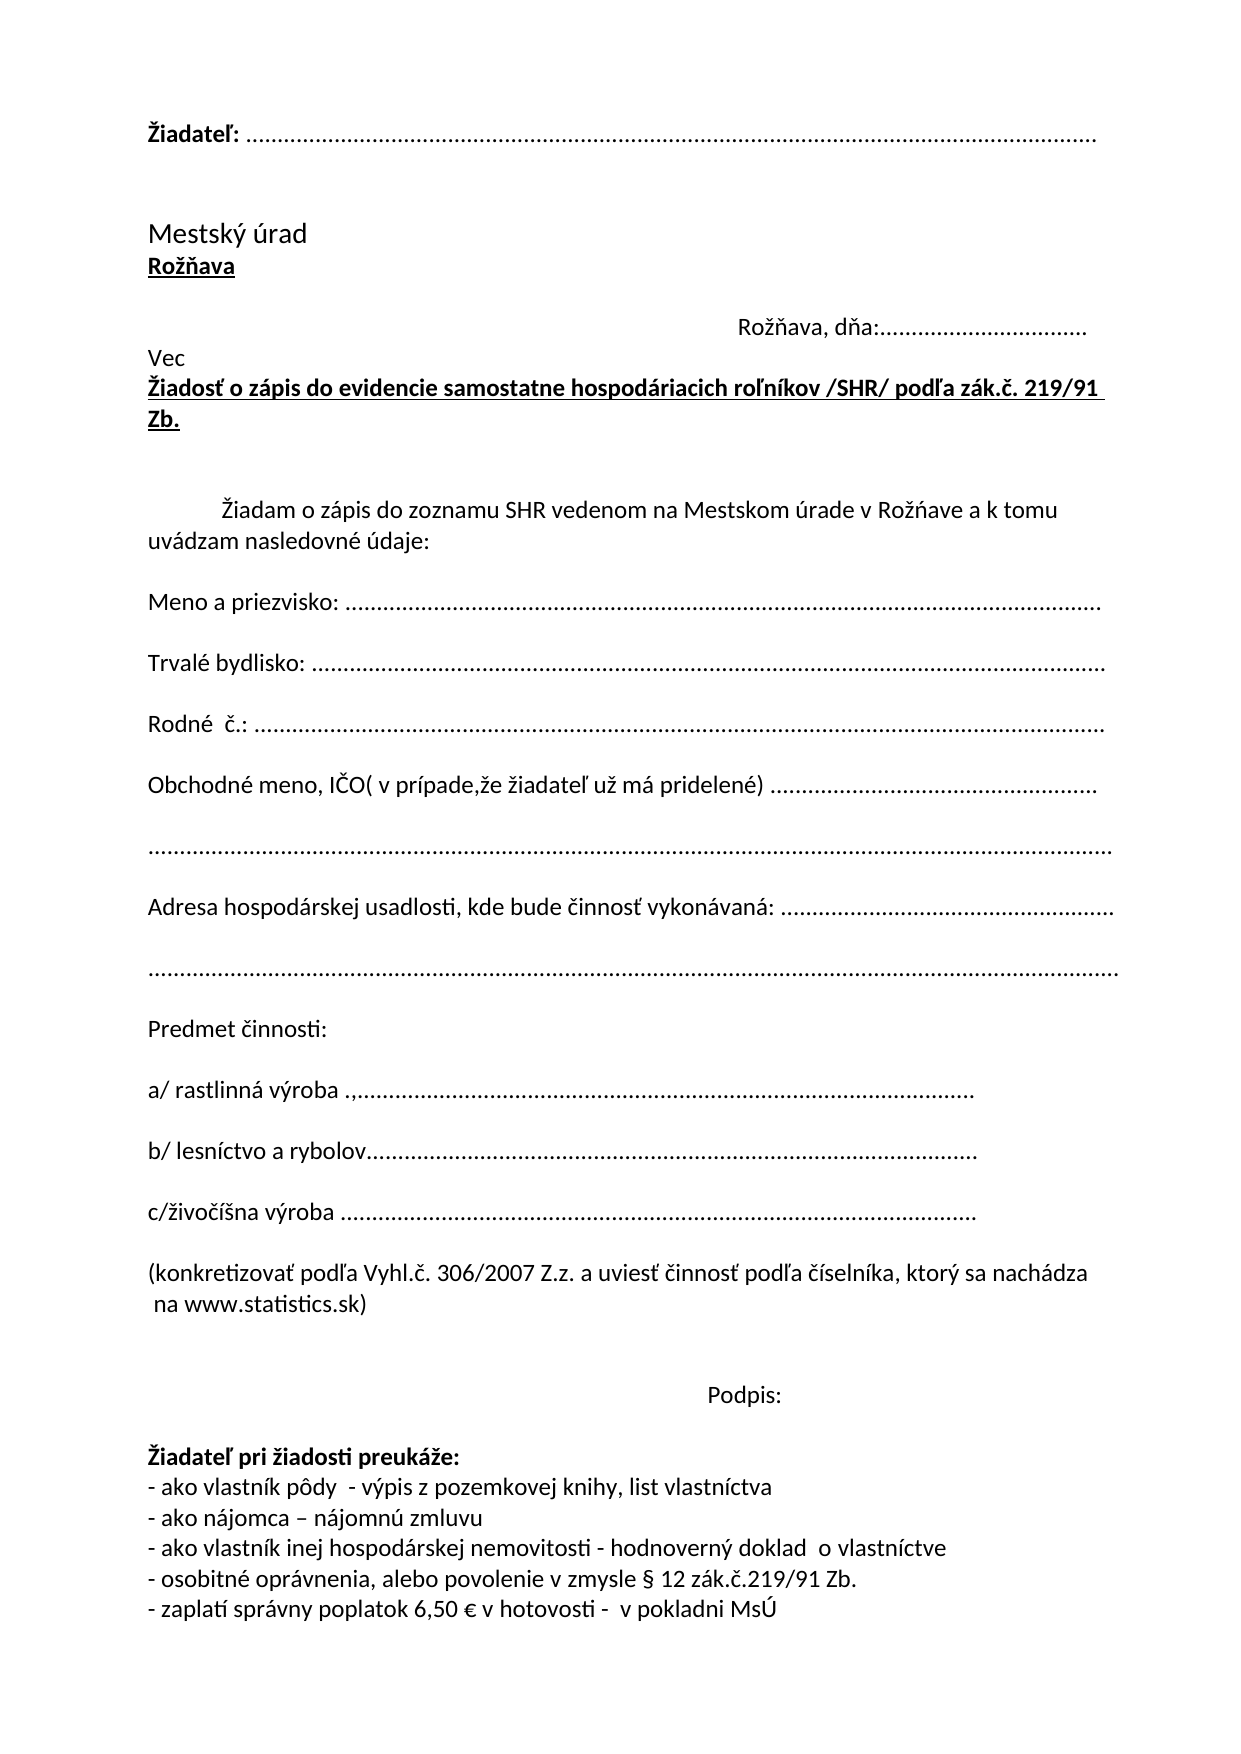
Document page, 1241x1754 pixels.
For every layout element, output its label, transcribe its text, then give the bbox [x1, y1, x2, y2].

text - ako vlastník pôdy - výpis z pozemkovej knihy, list vlastníctva [148, 1471, 1122, 1502]
text - osobitné oprávnenia, alebo povolenie v zmysle § 12 zák.č.219/91 Zb. [148, 1563, 1122, 1593]
text - ako nájomca – nájomnú zmluvu [148, 1502, 1122, 1532]
text b/ lesníctvo a rybolov................................................................................................. [148, 1136, 1122, 1166]
text - zaplatí správny poplatok 6,50 € v hotovosti - v pokladni MsÚ [148, 1593, 1122, 1624]
text Predmet činnosti: [148, 1013, 1122, 1044]
text Rožňava, dňa:................................. [148, 311, 1122, 342]
text Meno a priezvisko: ........................................................................................................................ [148, 586, 1122, 617]
text ......................................................................................................................................................... [148, 830, 1122, 861]
text Rodné č.: ....................................................................................................................................... [148, 708, 1122, 739]
text Obchodné meno, IČO( v prípade,že žiadateľ už má pridelené) .................................................... [148, 769, 1122, 800]
text (konkretizovať podľa Vyhl.č. 306/2007 Z.z. a uviesť činnosť podľa číselníka, ktorý sa nachádza [148, 1258, 1122, 1288]
text Vec [148, 342, 1122, 372]
text a/ rastlinná výroba .,.................................................................................................. [148, 1074, 1122, 1105]
text Žiadateľ: ....................................................................................................................................... [148, 118, 1122, 149]
text na www.statistics.sk) [148, 1288, 1122, 1319]
text .......................................................................................................................................................... [148, 952, 1122, 983]
text Podpis: [148, 1380, 1122, 1410]
subtitle Rožňava [148, 250, 1122, 281]
text Adresa hospodárskej usadlosti, kde bude činnosť vykonávaná: ..................................................... [148, 891, 1122, 922]
text Mestský úrad [148, 215, 1122, 250]
text - ako vlastník inej hospodárskej nemovitosti - hodnoverný doklad o vlastníctve [148, 1532, 1122, 1563]
text Žiadateľ pri žiadosti preukáže: [148, 1441, 1122, 1471]
text c/živočíšna výroba ..................................................................................................... [148, 1197, 1122, 1227]
text Žiadosť o zápis do evidencie samostatne hospodáriacich roľníkov /SHR/ podľa zák.č. 219/91 Zb. [148, 372, 1122, 433]
text Žiadam o zápis do zoznamu SHR vedenom na Mestskom úrade v Rožńave a k tomu uvádzam nasledovné údaje: [148, 494, 1122, 556]
text Trvalé bydlisko: .............................................................................................................................. [148, 647, 1122, 678]
